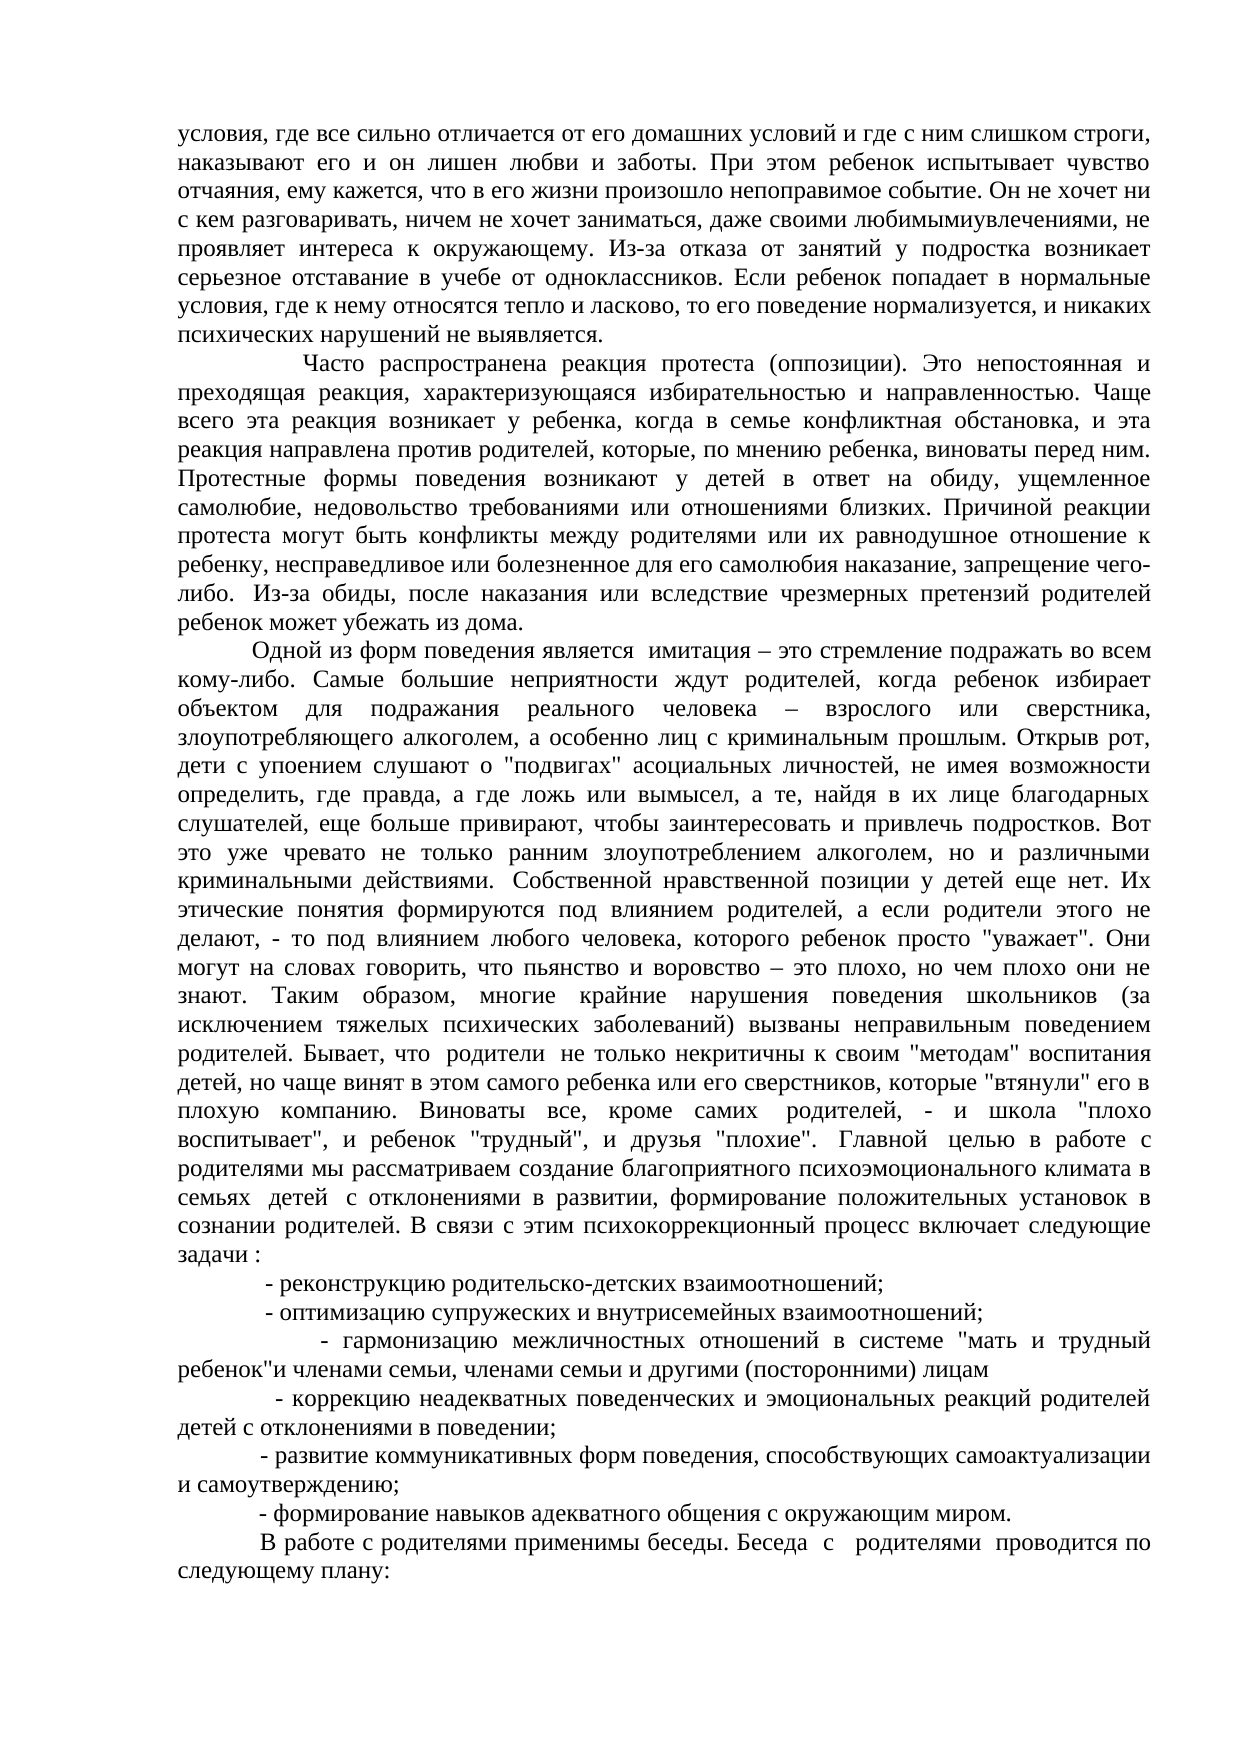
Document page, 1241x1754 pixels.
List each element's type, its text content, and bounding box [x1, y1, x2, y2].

text - оптимизацию супружеских и внутрисемейных взаимоотношений; [177, 1297, 1152, 1326]
text - гармонизацию межличностных отношений в системе "мать и трудный ребенок"и членами семьи, членами семьи и другими (посторонними) лицам [177, 1326, 1152, 1383]
text - развитие коммуникативных форм поведения, способствующих самоактуализации и самоутверждению; [177, 1441, 1152, 1498]
text Часто распространена реакция протеста (оппозиции). Это непостоянная и преходящая реакция, характеризующаяся избирательностью и направленностью. Чаще всего эта реакция возникает у ребенка, когда в семье конфликтная обстановка, и эта реакция направлена против родителей, которые, по мнению ребенка, виноваты перед ним. Протестные формы поведения возникают у детей в ответ на обиду, ущемленное самолюбие, недовольство требованиями или отношениями близких. Причиной реакции протеста могут быть конфликты между родителями или их равнодушное отношение к ребенку, несправедливое или болезненное для его самолюбия наказание, запрещение чего-либо. Из-за обиды, после наказания или вследствие чрезмерных претензий родителей ребенок может убежать из дома. [177, 348, 1152, 636]
text В работе с родителями применимы беседы. Беседа с родителями проводится по следующему плану: [177, 1527, 1152, 1584]
text - коррекцию неадекватных поведенческих и эмоциональных реакций родителей детей с отклонениями в поведении; [177, 1383, 1152, 1441]
text условия, где все сильно отличается от его домашних условий и где с ним слишком строги, наказывают его и он лишен любви и заботы. При этом ребенок испытывает чувство отчаяния, ему кажется, что в его жизни произошло непоправимое событие. Он не хочет ни с кем разговаривать, ничем не хочет заниматься, даже своими любимымиувлечениями, не проявляет интереса к окружающему. Из-за отказа от занятий у подростка возникает серьезное отставание в учебе от одноклассников. Если ребенок попадает в нормальные условия, где к нему относятся тепло и ласково, то его поведение нормализуется, и никаких психических нарушений не выявляется. [177, 118, 1152, 348]
text Одной из форм поведения является имитация – это стремление подражать во всем кому-либо. Самые большие неприятности ждут родителей, когда ребенок избирает объектом для подражания реального человека – взрослого или сверстника, злоупотребляющего алкоголем, а особенно лиц с криминальным прошлым. Открыв рот, дети с упоением слушают о "подвигах" асоциальных личностей, не имея возможности определить, где правда, а где ложь или вымысел, а те, найдя в их лице благодарных слушателей, еще больше привирают, чтобы заинтересовать и привлечь подростков. Вот это уже чревато не только ранним злоупотреблением алкоголем, но и различными криминальными действиями. Собственной нравственной позиции у детей еще нет. Их этические понятия формируются под влиянием родителей, а если родители этого не делают, - то под влиянием любого человека, которого ребенок просто "уважает". Они могут на словах говорить, что пьянство и воровство – это плохо, но чем плохо они не знают. Таким образом, многие крайние нарушения поведения школьников (за исключением тяжелых психических заболеваний) вызваны неправильным поведением родителей. Бывает, что родители не только некритичны к своим "методам" воспитания детей, но чаще винят в этом самого ребенка или его сверстников, которые "втянули" его в плохую компанию. Виноваты все, кроме самих родителей, - и школа "плохо воспитывает", и ребенок "трудный", и друзья "плохие". Главной целью в работе с родителями мы рассматриваем создание благоприятного психоэмоционального климата в семьях детей с отклонениями в развитии, формирование положительных установок в сознании родителей. В связи с этим психокоррекционный процесс включает следующие задачи : [177, 636, 1152, 1268]
text - реконструкцию родительско-детских взаимоотношений; [177, 1268, 1152, 1297]
text - формирование навыков адекватного общения с окружающим миром. [177, 1498, 1152, 1527]
